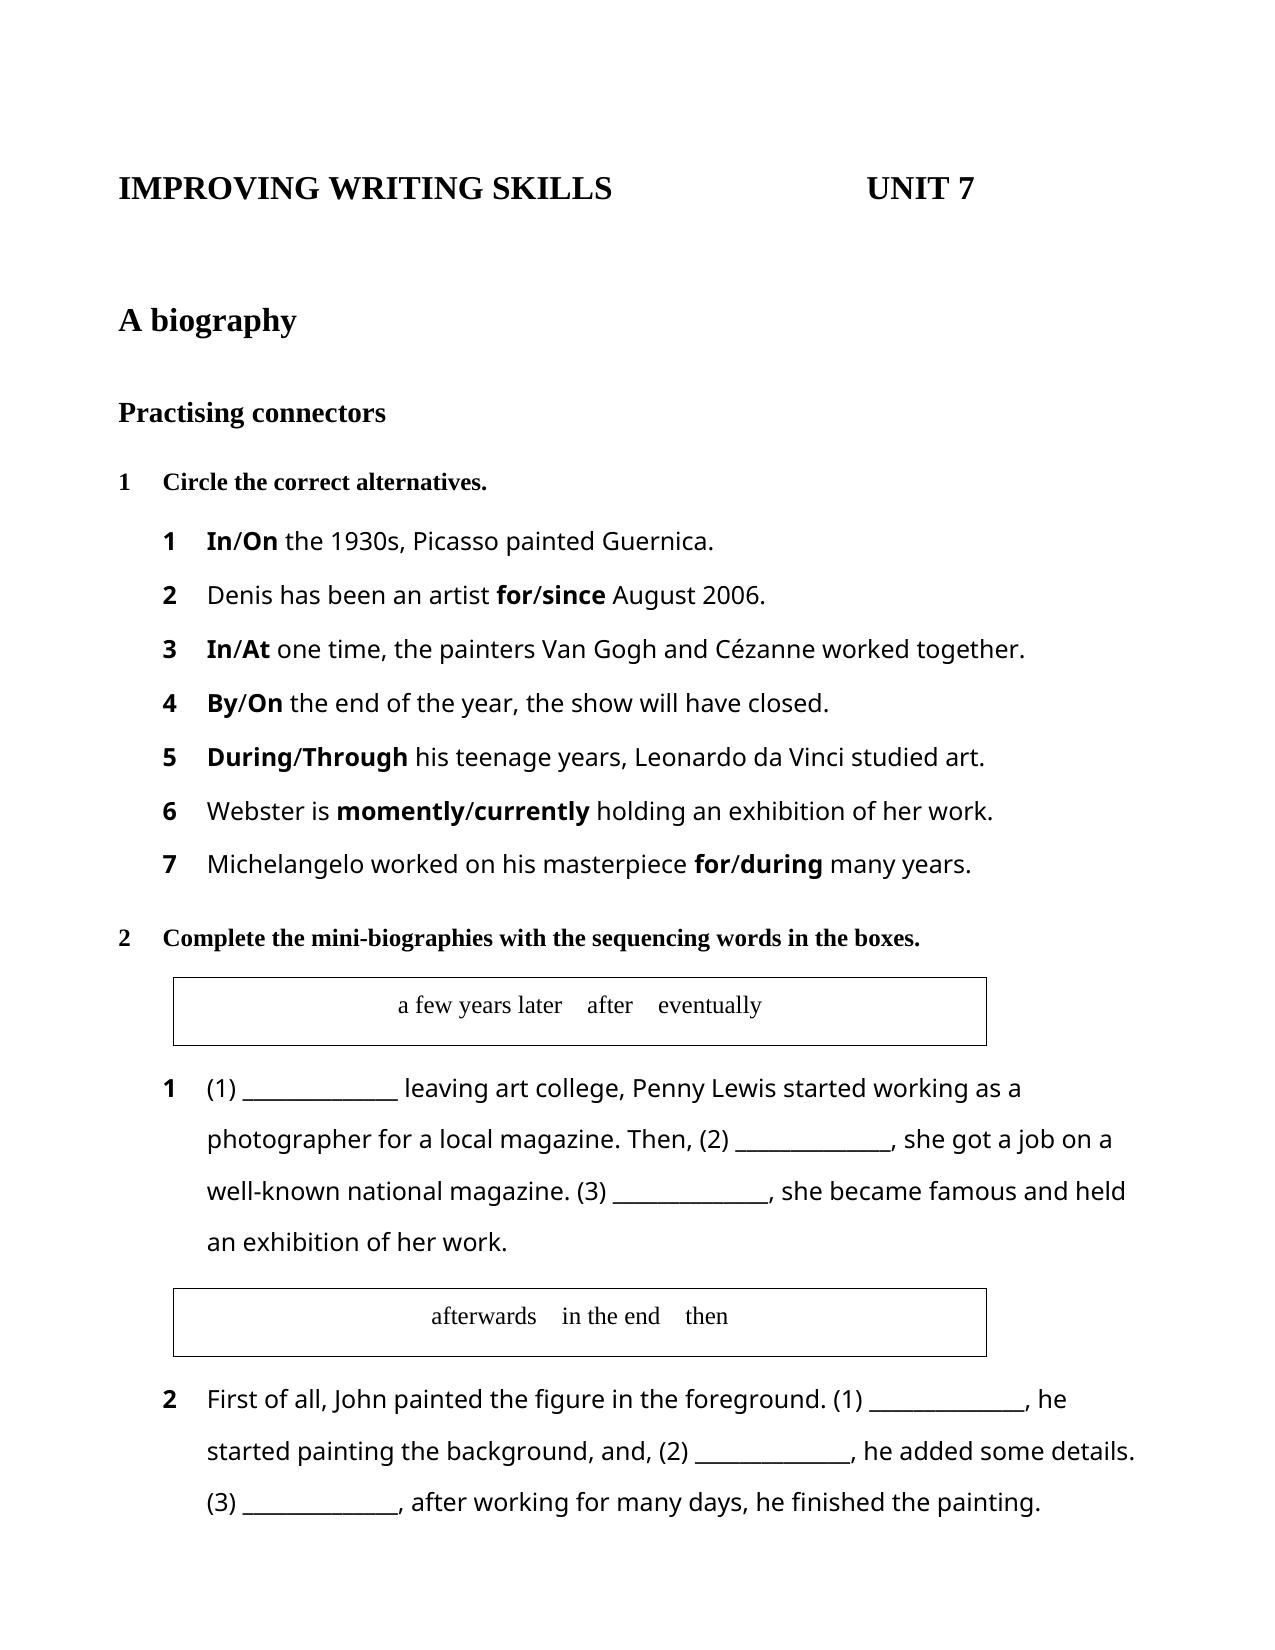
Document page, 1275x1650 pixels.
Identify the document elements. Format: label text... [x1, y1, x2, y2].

table_header a few years later after eventually [174, 978, 986, 1045]
text 1 Circle the correct alternatives. [118, 467, 1157, 495]
text 2 First of all, John painted the figure in the foreground. (1) ______________, he started painting the background, and, (2) ______________, he added some details. (3) ______________, after working for many days, he finished the painting. [162, 1382, 1157, 1518]
text 5 During/Through his teenage years, Leonardo da Vinci studied art. [162, 739, 1157, 773]
text 1 In/On the 1930s, Picasso painted Guernica. [162, 523, 1157, 557]
text 6 Webster is momently/currently holding an exhibition of her work. [162, 793, 1157, 827]
text 4 By/On the end of the year, the show will have closed. [162, 685, 1157, 719]
text Practising connectors [118, 396, 1157, 429]
table_header afterwards in the end then [174, 1289, 986, 1356]
text IMPROVING WRITING SKILLS UNIT 7 [118, 168, 1157, 206]
text 1 (1) ______________ leaving art college, Penny Lewis started working as a photographer for a local magazine. Then, (2) ______________, she got a job on a well-known national magazine. (3) ______________, she became famous and held an exhibition of her work. [162, 1071, 1157, 1258]
text 2 Denis has been an artist for/since August 2006. [162, 577, 1157, 611]
text 7 Michelangelo worked on his masterpiece for/during many years. [162, 847, 1157, 881]
text 2 Complete the mini-biographies with the sequencing words in the boxes. [118, 923, 1157, 952]
text 3 In/At one time, the painters Van Gogh and Cézanne worked together. [162, 631, 1157, 665]
text A biography [118, 301, 1157, 339]
